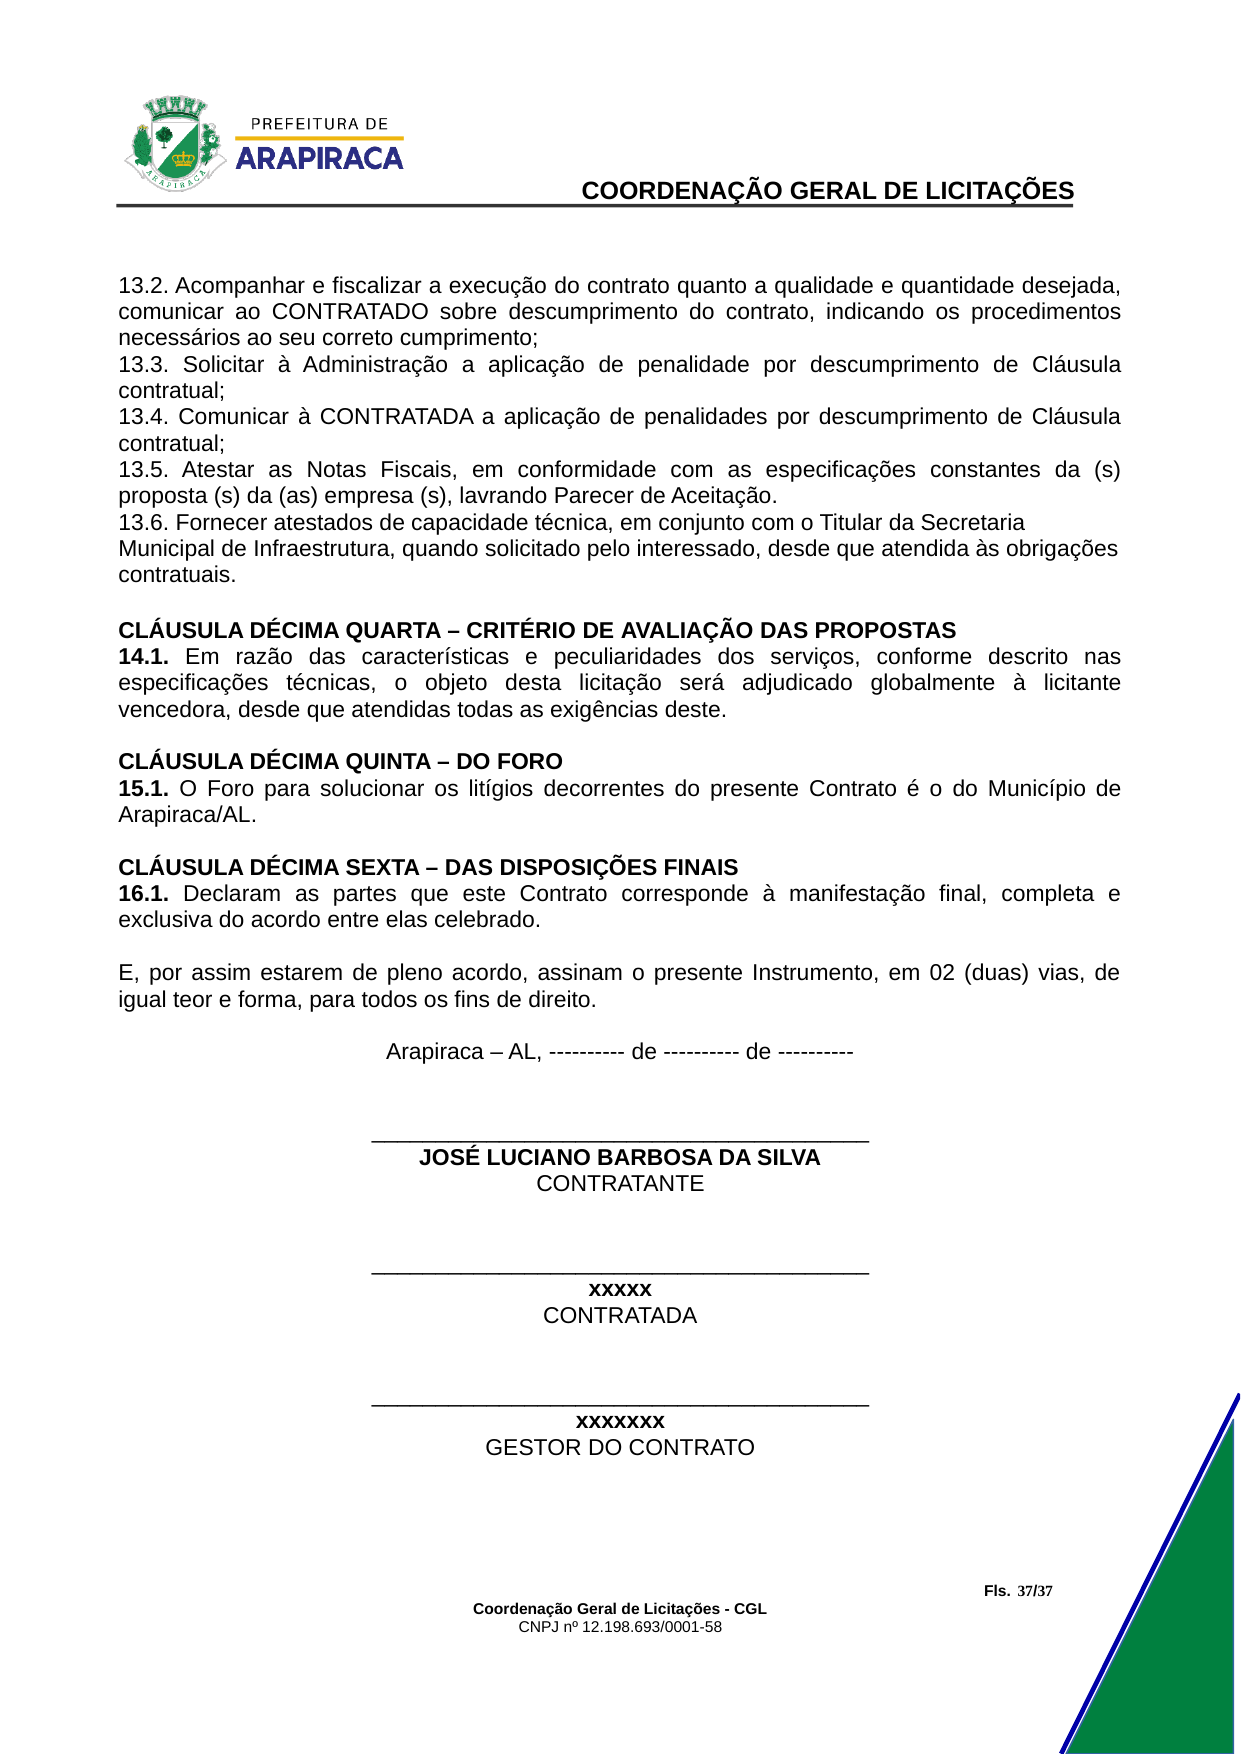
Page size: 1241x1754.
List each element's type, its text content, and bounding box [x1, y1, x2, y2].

text Arapiraca – AL, ---------- de ---------- de ---------- [118, 1038, 1122, 1064]
text 13.5. Atestar as Notas Fiscais, em conformidade com as especificações constantes da (s) proposta (s) da (as) empresa (s), lavrando Parecer de Aceitação. [118, 456, 1122, 509]
text CLÁUSULA DÉCIMA QUINTA – DO FORO [118, 748, 1122, 775]
text _______________________________________ [118, 1249, 1122, 1275]
text GESTOR DO CONTRATO [118, 1433, 1122, 1460]
text 16.1. Declaram as partes que este Contrato corresponde à manifestação final, completa e exclusiva do acordo entre elas celebrado. [118, 880, 1122, 933]
text 15.1. O Foro para solucionar os litígios decorrentes do presente Contrato é o do Município de Arapiraca/AL. [118, 775, 1122, 827]
picture [118, 92, 412, 196]
text CONTRATADA [118, 1302, 1122, 1328]
text 13.6. Fornecer atestados de capacidade técnica, em conjunto com o Titular da Secretaria Municipal de Infraestrutura, quando solicitado pelo interessado, desde que atendida às obrigações contratuais. [118, 509, 1122, 588]
text CONTRATANTE [118, 1170, 1122, 1196]
text xxxxxxx [118, 1407, 1122, 1433]
text JOSÉ LUCIANO BARBOSA DA SILVA [118, 1144, 1122, 1170]
text xxxxx [118, 1275, 1122, 1302]
text CLÁUSULA DÉCIMA SEXTA – DAS DISPOSIÇÕES FINAIS [118, 854, 1122, 880]
text E, por assim estarem de pleno acordo, assinam o presente Instrumento, em 02 (duas) vias, de igual teor e forma, para todos os fins de direito. [118, 959, 1122, 1012]
text _______________________________________ [118, 1117, 1122, 1144]
text 14.1. Em razão das características e peculiaridades dos serviços, conforme descrito nas especificações técnicas, o objeto desta licitação será adjudicado globalmente à licitante vencedora, desde que atendidas todas as exigências deste. [118, 643, 1122, 722]
text CLÁUSULA DÉCIMA QUARTA – CRITÉRIO DE AVALIAÇÃO DAS PROPOSTAS [118, 617, 1122, 643]
text _______________________________________ [118, 1381, 1122, 1407]
text 13.4. Comunicar à CONTRATADA a aplicação de penalidades por descumprimento de Cláusula contratual; [118, 403, 1122, 456]
text 13.2. Acompanhar e fiscalizar a execução do contrato quanto a qualidade e quantidade desejada, comunicar ao CONTRATADO sobre descumprimento do contrato, indicando os procedimentos necessários ao seu correto cumprimento; [118, 272, 1122, 351]
text 13.3. Solicitar à Administração a aplicação de penalidade por descumprimento de Cláusula contratual; [118, 351, 1122, 403]
